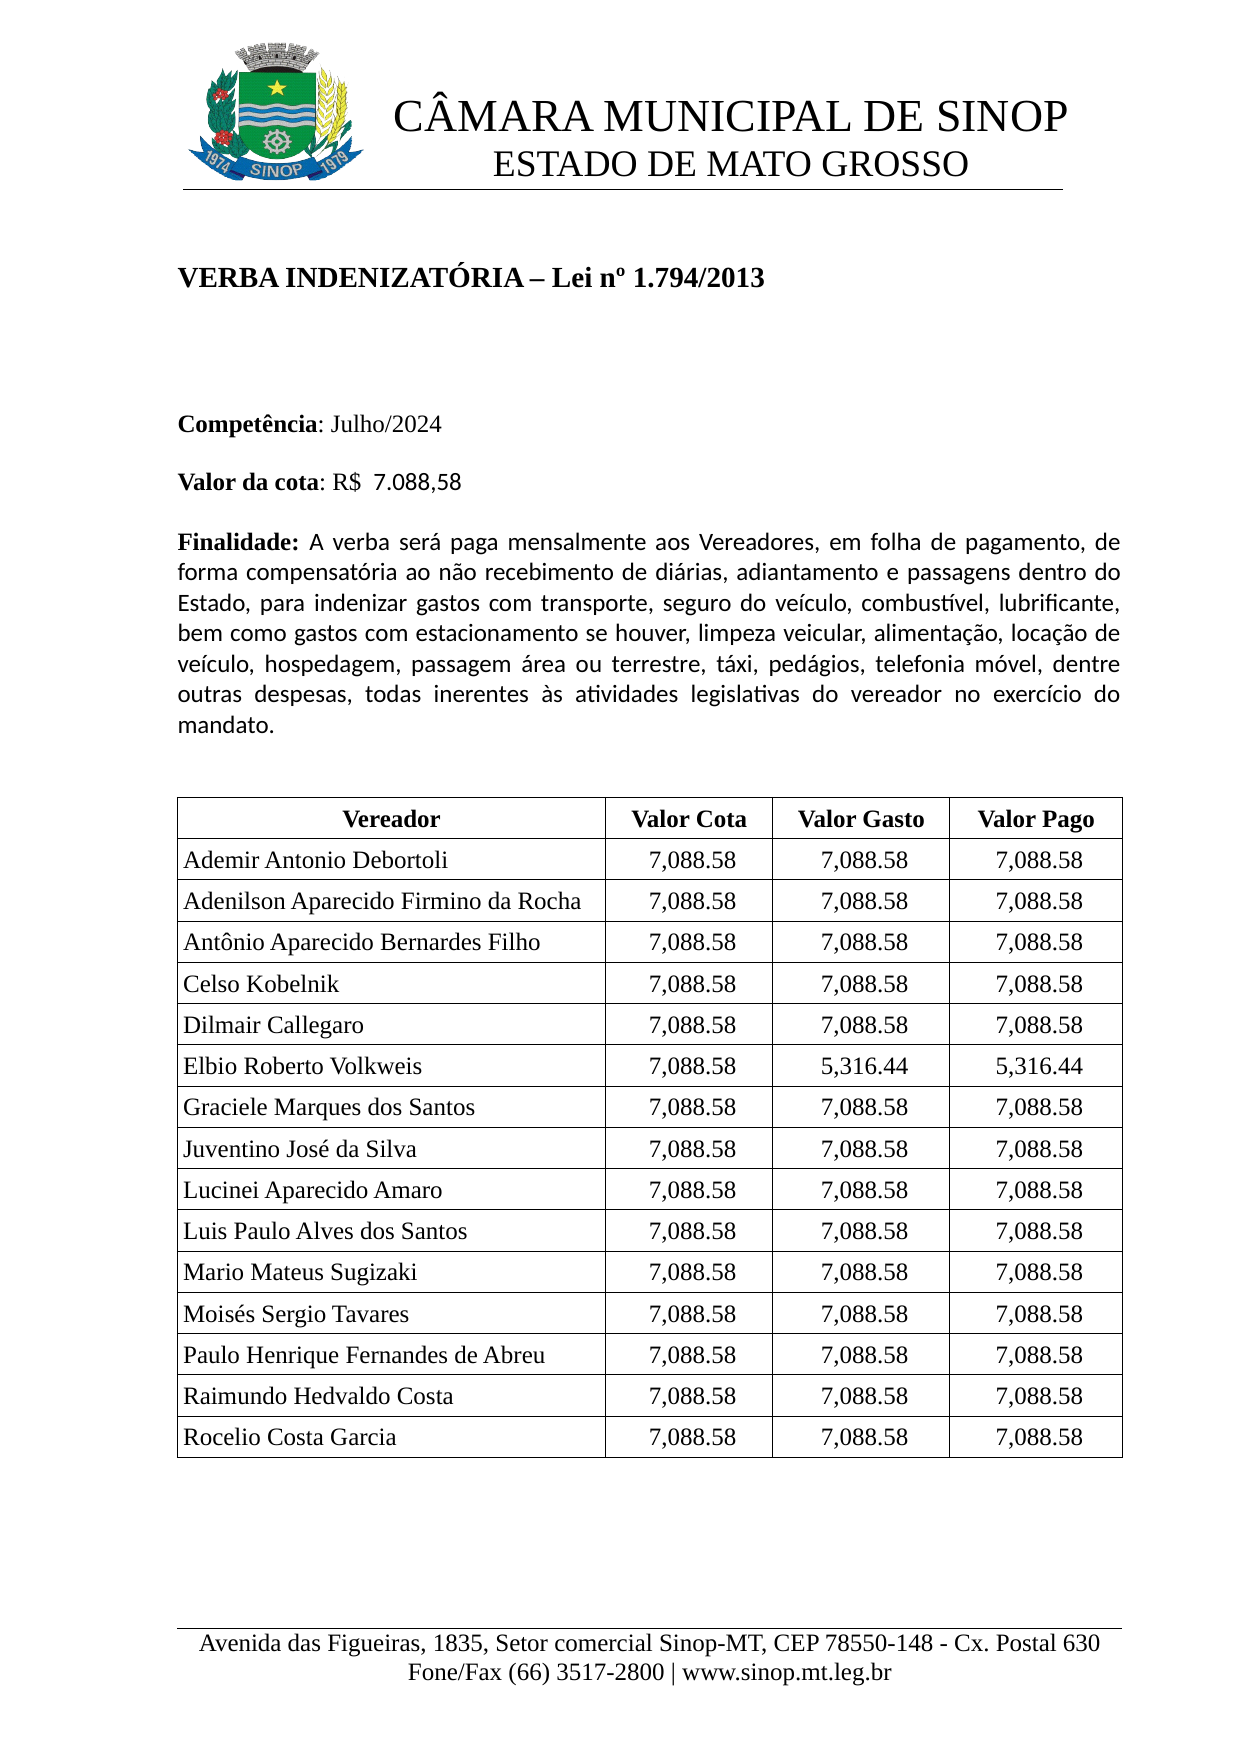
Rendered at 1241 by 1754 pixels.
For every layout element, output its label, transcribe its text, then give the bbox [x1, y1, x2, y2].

table_cell 7.088,58 [606, 1375, 772, 1416]
table_cell 7.088,58 [773, 1169, 949, 1209]
table_cell 7.088,58 [606, 1334, 772, 1374]
table_cell 7.088,58 [950, 1128, 1122, 1168]
table_cell 7.088,58 [606, 1128, 772, 1168]
table_cell 7.088,58 [950, 1004, 1122, 1044]
table_cell Celso Kobelnik [178, 963, 605, 1003]
table_cell 7.088,58 [773, 922, 949, 962]
table_cell 7.088,58 [773, 1417, 949, 1457]
table_cell 7.088,58 [606, 1252, 772, 1292]
table_cell 7.088,58 [773, 1375, 949, 1416]
table_cell 7.088,58 [606, 880, 772, 921]
table_cell 7.088,58 [606, 1210, 772, 1251]
table_cell 7.088,58 [606, 1087, 772, 1127]
table_cell 7.088,58 [606, 839, 772, 879]
table_cell 7.088,58 [606, 1417, 772, 1457]
table_cell Graciele Marques dos Santos [178, 1087, 605, 1127]
table_cell 7.088,58 [950, 880, 1122, 921]
table_cell 7.088,58 [950, 922, 1122, 962]
table_cell 7.088,58 [773, 1252, 949, 1292]
table_cell 7.088,58 [773, 963, 949, 1003]
table_cell Antônio Aparecido Bernardes Filho [178, 922, 605, 962]
table_cell Elbio Roberto Volkweis [178, 1045, 605, 1086]
table_cell 7.088,58 [950, 1375, 1122, 1416]
table_cell Adenilson Aparecido Firmino da Rocha [178, 880, 605, 921]
table_cell 7.088,58 [773, 1293, 949, 1333]
table_cell 7.088,58 [950, 963, 1122, 1003]
table_cell 7.088,58 [950, 1210, 1122, 1251]
table_cell 7.088,58 [606, 1169, 772, 1209]
table_cell 7.088,58 [773, 880, 949, 921]
table_cell 7.088,58 [773, 1128, 949, 1168]
table_cell 7.088,58 [950, 1293, 1122, 1333]
table_cell 7.088,58 [606, 963, 772, 1003]
table_cell 7.088,58 [773, 1210, 949, 1251]
table_cell 7.088,58 [950, 1334, 1122, 1374]
table_cell Dilmair Callegaro [178, 1004, 605, 1044]
table_cell 5.316,44 [950, 1045, 1122, 1086]
picture [187, 42, 364, 181]
text Competência: Julho/2024 [177, 409, 1122, 438]
table_cell Raimundo Hedvaldo Costa [178, 1375, 605, 1416]
table_cell Paulo Henrique Fernandes de Abreu [178, 1334, 605, 1374]
table_cell 7.088,58 [950, 1169, 1122, 1209]
table_cell 7.088,58 [950, 1087, 1122, 1127]
text Valor da cota: R$ 7.088,58 [177, 466, 1122, 497]
table_cell 7.088,58 [773, 1004, 949, 1044]
table_cell 7.088,58 [606, 1004, 772, 1044]
table_cell Juventino José da Silva [178, 1128, 605, 1168]
table_cell 7.088,58 [950, 839, 1122, 879]
table_header Valor Pago [950, 798, 1122, 838]
table_cell 5.316,44 [773, 1045, 949, 1086]
table_header Valor Gasto [773, 798, 949, 838]
table_cell Lucinei Aparecido Amaro [178, 1169, 605, 1209]
table_cell 7.088,58 [773, 1087, 949, 1127]
table_cell Luis Paulo Alves dos Santos [178, 1210, 605, 1251]
table_cell 7.088,58 [773, 839, 949, 879]
table_cell 7.088,58 [606, 1045, 772, 1086]
table_cell 7.088,58 [950, 1252, 1122, 1292]
table_cell Moisés Sergio Tavares [178, 1293, 605, 1333]
text VERBA INDENIZATÓRIA – Lei nº 1.794/2013 [177, 260, 1122, 294]
table_cell 7.088,58 [606, 1293, 772, 1333]
table_cell Rocelio Costa Garcia [178, 1417, 605, 1457]
table_header Valor Cota [606, 798, 772, 838]
table_cell 7.088,58 [950, 1417, 1122, 1457]
table_header Vereador [178, 798, 605, 838]
table_cell 7.088,58 [606, 922, 772, 962]
text Finalidade: A verba será paga mensalmente aos Vereadores, em folha de pagamento, de forma compensatória ao não recebimento de diárias, adiantamento e passagens dentro do Estado, para indenizar gastos com transporte, seguro do veículo, combustível, lubrificante, bem como gastos com estacionamento se houver, limpeza veicular, alimentação, locação de veículo, hospedagem, passagem área ou terrestre, táxi, pedágios, telefonia móvel, dentre outras despesas, todas inerentes às atividades legislativas do vereador no exercício do mandato. [177, 526, 1122, 739]
table_cell 7.088,58 [773, 1334, 949, 1374]
table_cell Ademir Antonio Debortoli [178, 839, 605, 879]
table_cell Mario Mateus Sugizaki [178, 1252, 605, 1292]
